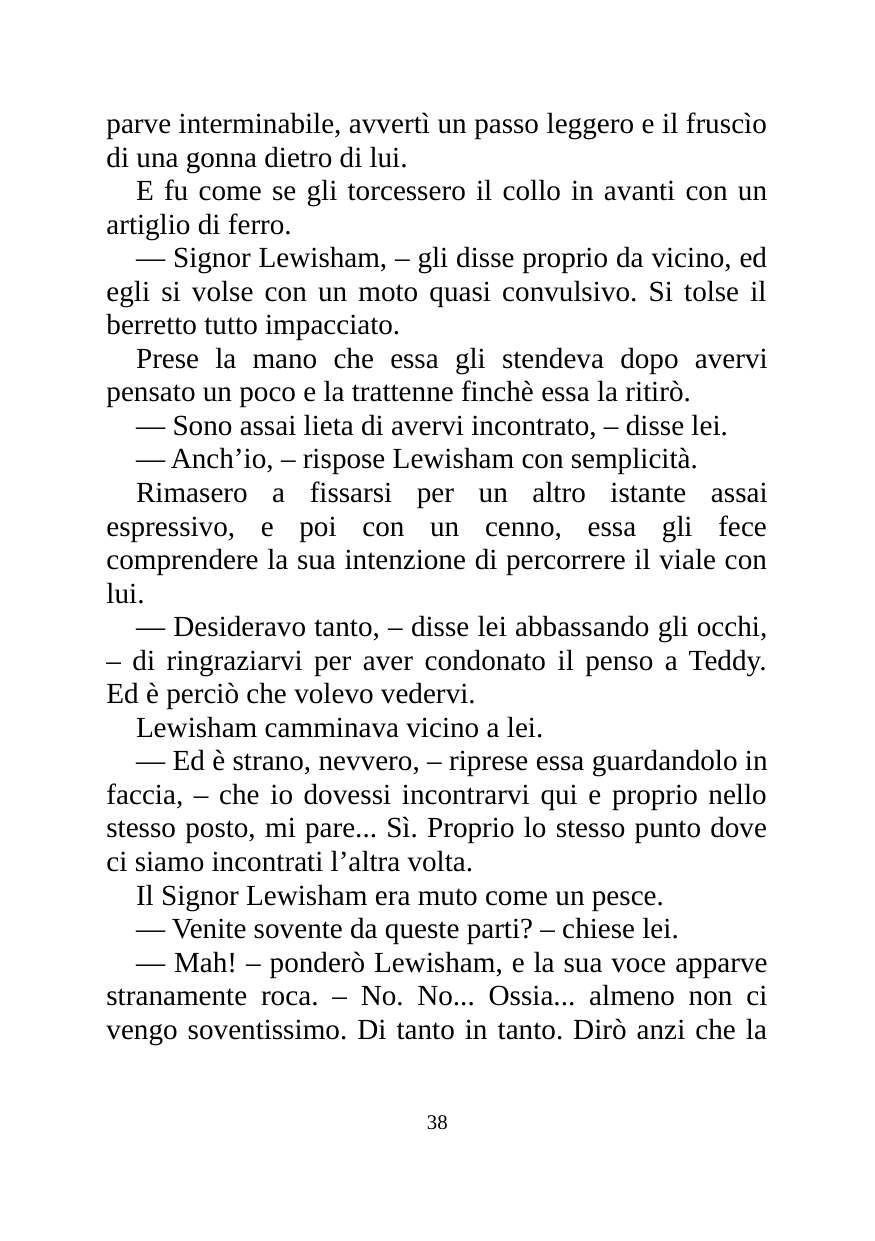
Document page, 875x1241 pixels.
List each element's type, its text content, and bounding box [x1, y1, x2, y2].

text E fu come se gli torcessero il collo in avanti con un artiglio di ferro. [106, 173, 768, 240]
text — Signor Lewisham, – gli disse proprio da vicino, ed egli si volse con un moto quasi convulsivo. Si tolse il berretto tutto impacciato. [106, 240, 768, 341]
text Il Signor Lewisham era muto come un pesce. [106, 878, 768, 911]
text Rimasero a fissarsi per un altro istante assai espressivo, e poi con un cenno, essa gli fece comprendere la sua intenzione di percorrere il viale con lui. [106, 475, 768, 609]
text Prese la mano che essa gli stendeva dopo avervi pensato un poco e la trattenne finchè essa la ritirò. [106, 341, 768, 408]
text — Mah! – ponderò Lewisham, e la sua voce apparve stranamente roca. – No. No... Ossia... almeno non ci vengo soventissimo. Di tanto in tanto. Dirò anzi che la [106, 945, 768, 1045]
text parve interminabile, avvertì un passo leggero e il fruscìo di una gonna dietro di lui. [106, 106, 768, 173]
text — Sono assai lieta di avervi incontrato, – disse lei. [106, 408, 768, 442]
text — Ed è strano, nevvero, – riprese essa guardandolo in faccia, – che io dovessi incontrarvi qui e proprio nello stesso posto, mi pare... Sì. Proprio lo stesso punto dove ci siamo incontrati l’altra volta. [106, 743, 768, 878]
text Lewisham camminava vicino a lei. [106, 710, 768, 743]
text — Anch’io, – rispose Lewisham con semplicità. [106, 442, 768, 475]
text — Venite sovente da queste parti? – chiese lei. [106, 911, 768, 945]
text — Desideravo tanto, – disse lei abbassando gli occhi, – di ringraziarvi per aver condonato il penso a Teddy. Ed è perciò che volevo vedervi. [106, 609, 768, 710]
